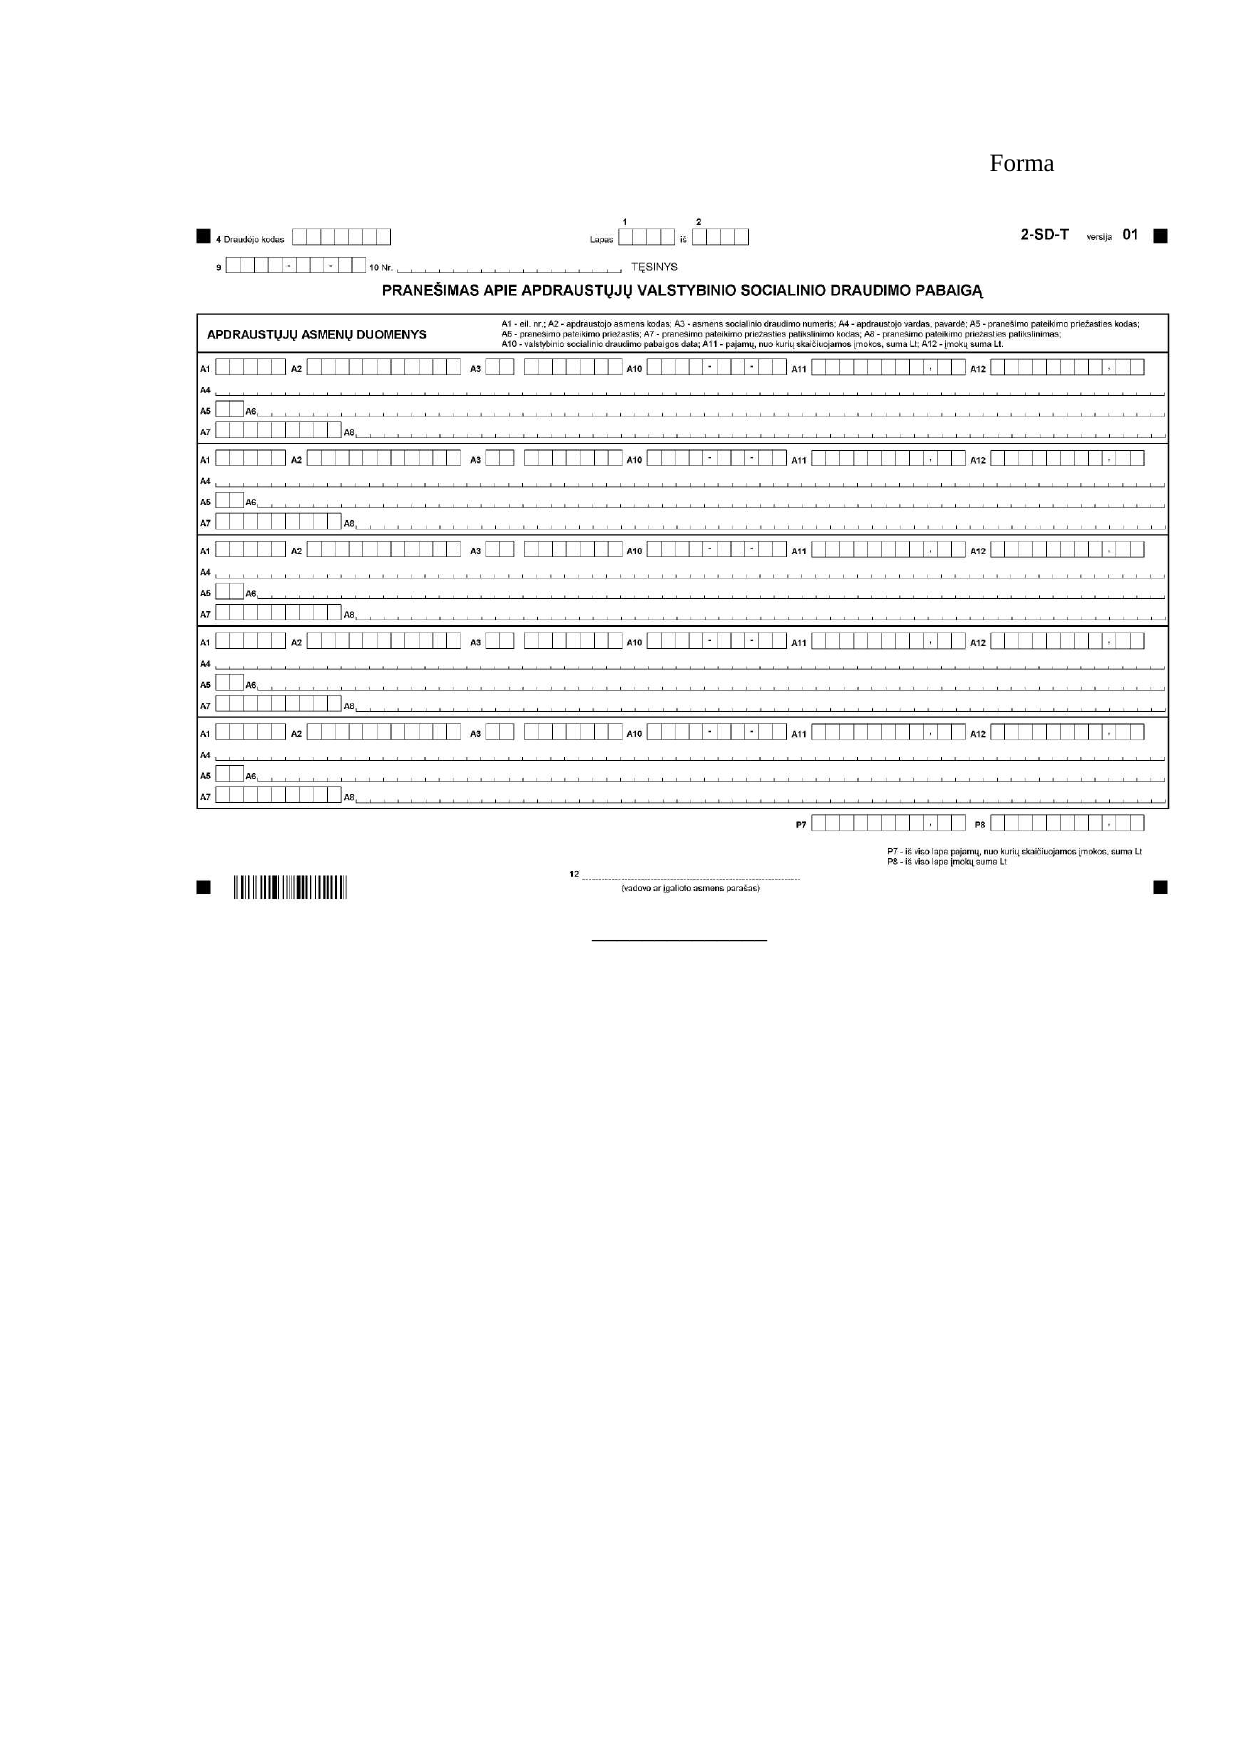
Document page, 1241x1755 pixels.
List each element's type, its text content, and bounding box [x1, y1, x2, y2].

text Forma [177, 148, 1181, 176]
text ______________ [177, 916, 1181, 944]
